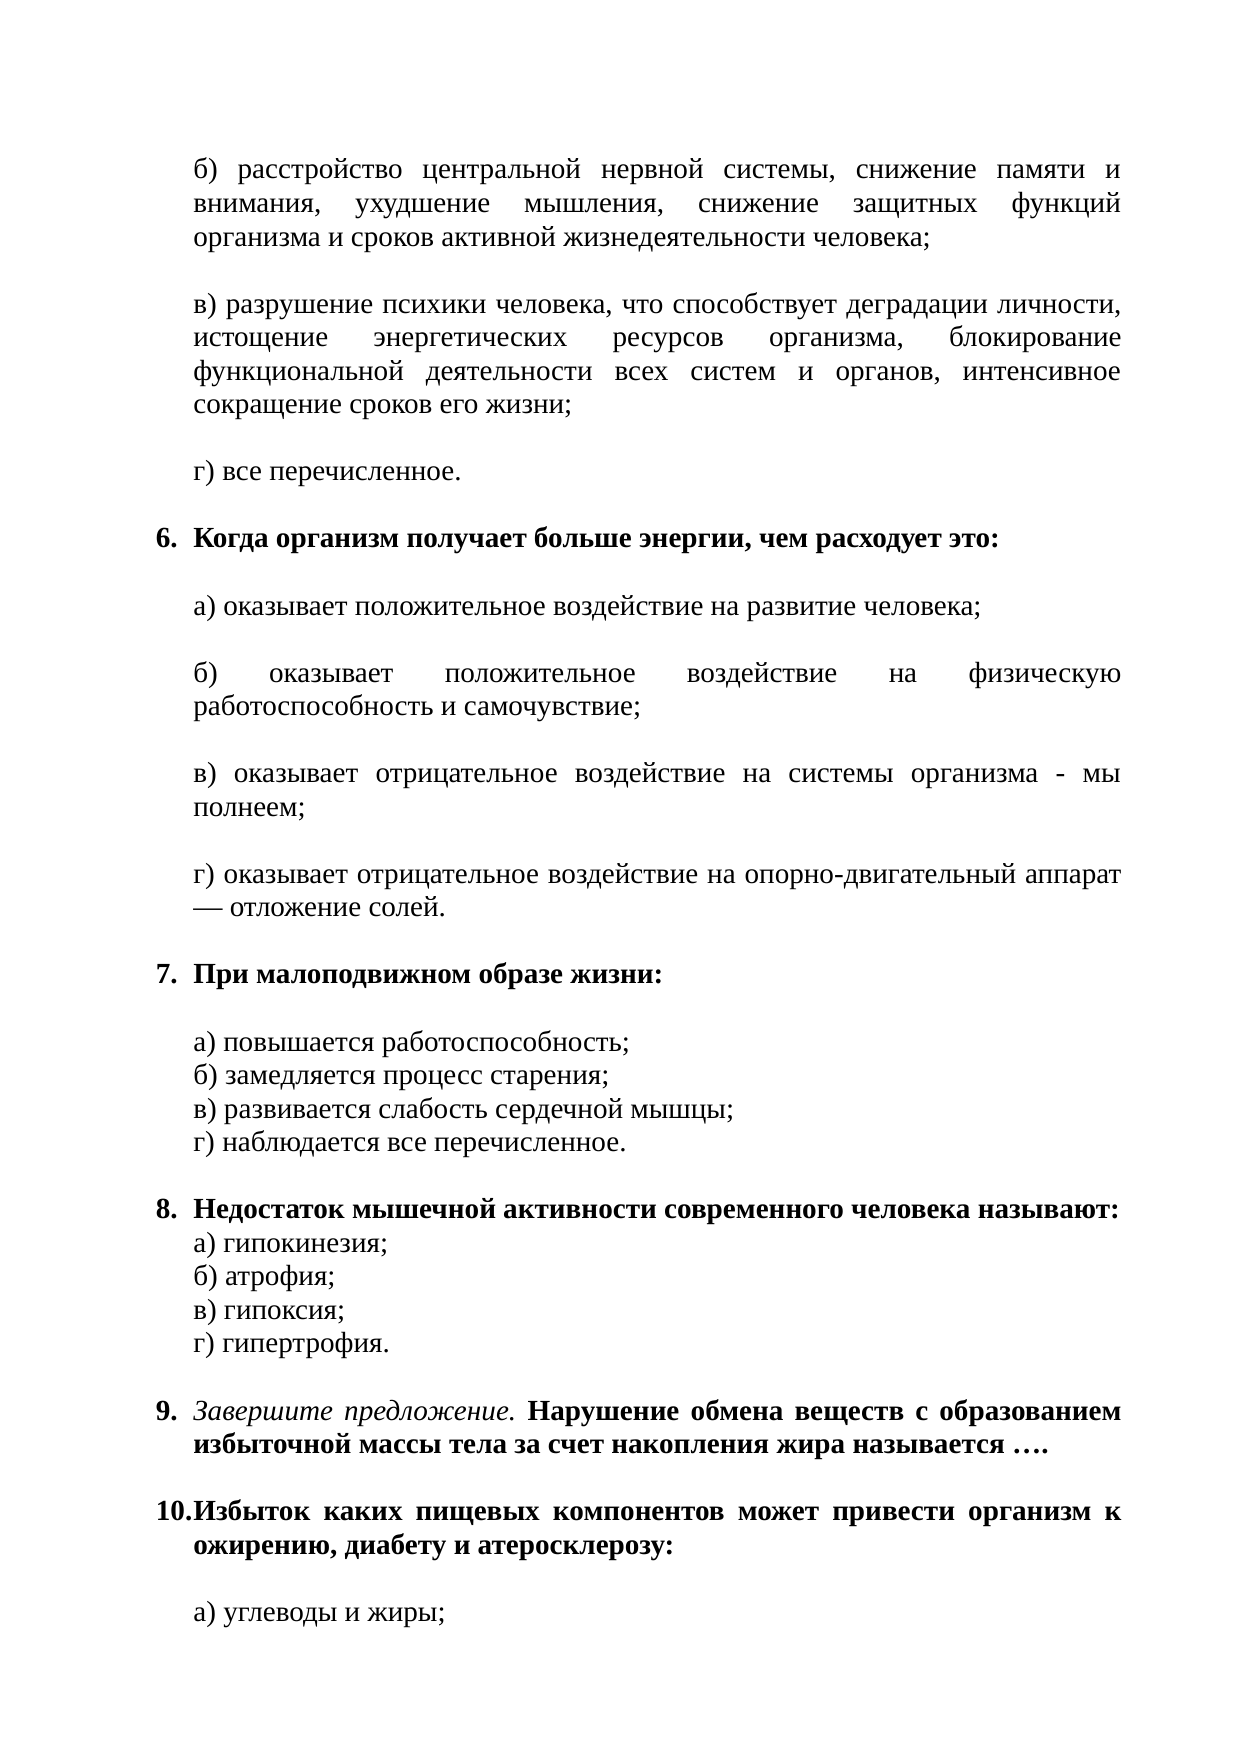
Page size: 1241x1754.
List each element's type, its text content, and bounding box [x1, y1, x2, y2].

list Избыток каких пищевых компонентов может привести организм к ожирению, диабету и атеросклерозу: [156, 1493, 1122, 1560]
list а) повышается работоспособность; [156, 1024, 1122, 1057]
list б) атрофия; [156, 1258, 1122, 1292]
list а) гипокинезия; [156, 1225, 1122, 1258]
list г) оказывает отрицательное воздействие на опорно-двигательный аппарат — отложение солей. [156, 856, 1122, 923]
list б) оказывает положительное воздействие на физическую работоспособность и самочувствие; [156, 655, 1122, 722]
list г) все перечисленное. [156, 453, 1122, 487]
list Завершите предложение. Нарушение обмена веществ с образованием избыточной массы тела за счет накопления жира называется …. [156, 1393, 1122, 1460]
list в) разрушение психики человека, что способствует деградации личности, истощение энергетических ресурсов организма, блокирование функциональной деятельности всех систем и органов, интенсивное сокращение сроков его жизни; [156, 286, 1122, 420]
list Когда организм получает больше энергии, чем расходует это: [156, 521, 1122, 554]
list в) оказывает отрицательное воздействие на системы организма - мы полнеем; [156, 755, 1122, 822]
list а) оказывает положительное воздействие на развитие человека; [156, 588, 1122, 621]
list а) углеводы и жиры; [156, 1594, 1122, 1627]
list б) расстройство центральной нервной системы, снижение памяти и внимания, ухудшение мышления, снижение защитных функций организма и сроков активной жизнедеятельности человека; [156, 152, 1122, 252]
list г) наблюдается все перечисленное. [156, 1124, 1122, 1158]
list Недостаток мышечной активности современного человека называют: [156, 1191, 1122, 1225]
list в) гипоксия; [156, 1292, 1122, 1326]
list г) гипертрофия. [156, 1326, 1122, 1359]
list в) развивается слабость сердечной мышцы; [156, 1091, 1122, 1124]
list б) замедляется процесс старения; [156, 1057, 1122, 1091]
list При малоподвижном образе жизни: [156, 957, 1122, 990]
